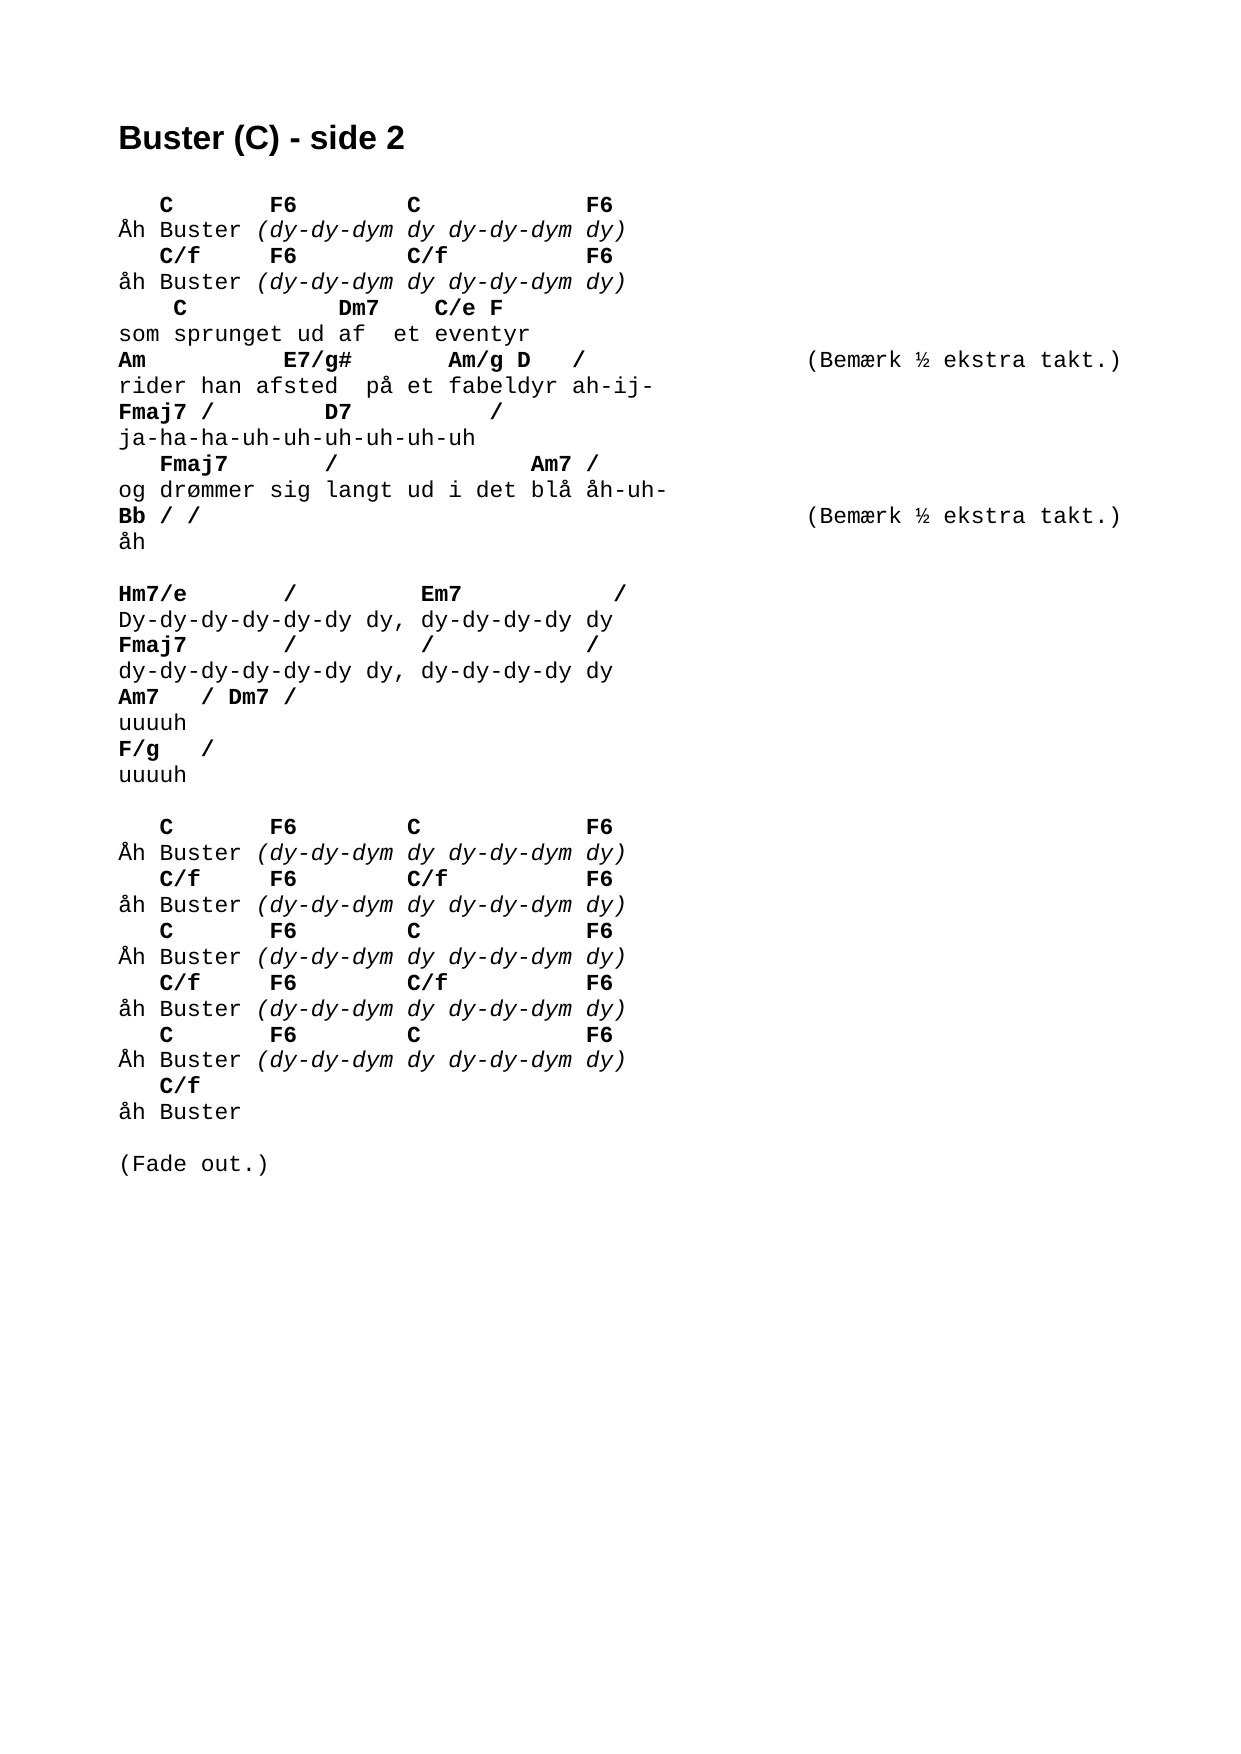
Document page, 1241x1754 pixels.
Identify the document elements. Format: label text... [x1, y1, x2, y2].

text C F6 C F6 [118, 919, 1122, 945]
text C F6 C F6 [118, 1023, 1122, 1049]
text Bb / / (Bemærk ½ ekstra takt.) [118, 504, 1122, 530]
text C/f F6 C/f F6 [118, 245, 1122, 271]
text åh Buster (dy-dy-dym dy dy-dy-dym dy) [118, 997, 1122, 1023]
text C Dm7 C/e F [118, 297, 1122, 323]
text C/f F6 C/f F6 [118, 971, 1122, 997]
text uuuuh [118, 712, 1122, 738]
text Dy-dy-dy-dy-dy-dy dy, dy-dy-dy-dy dy [118, 608, 1122, 634]
text åh Buster [118, 1101, 1122, 1127]
text uuuuh [118, 763, 1122, 789]
text Åh Buster (dy-dy-dym dy dy-dy-dym dy) [118, 219, 1122, 245]
text ja-ha-ha-uh-uh-uh-uh-uh-uh [118, 426, 1122, 452]
text Hm7/e / Em7 / [118, 582, 1122, 608]
text dy-dy-dy-dy-dy-dy dy, dy-dy-dy-dy dy [118, 660, 1122, 686]
text C F6 C F6 [118, 815, 1122, 841]
text åh Buster (dy-dy-dym dy dy-dy-dym dy) [118, 893, 1122, 919]
text Åh Buster (dy-dy-dym dy dy-dy-dym dy) [118, 841, 1122, 867]
text som sprunget ud af et eventyr [118, 323, 1122, 348]
text C/f F6 C/f F6 [118, 867, 1122, 893]
text Fmaj7 / / / [118, 634, 1122, 660]
text rider han afsted på et fabeldyr ah-ij- [118, 374, 1122, 400]
text åh [118, 530, 1122, 556]
text (Fade out.) [118, 1153, 1122, 1178]
text Fmaj7 / D7 / [118, 400, 1122, 426]
text C/f [118, 1075, 1122, 1101]
text åh Buster (dy-dy-dym dy dy-dy-dym dy) [118, 271, 1122, 297]
text Åh Buster (dy-dy-dym dy dy-dy-dym dy) [118, 1049, 1122, 1075]
text Fmaj7 / Am7 / [118, 452, 1122, 478]
text Am E7/g# Am/g D / (Bemærk ½ ekstra takt.) [118, 348, 1122, 374]
text og drømmer sig langt ud i det blå åh-uh- [118, 478, 1122, 504]
text F/g / [118, 738, 1122, 763]
subtitle Buster (C) - side 2 [118, 118, 1122, 157]
text Am7 / Dm7 / [118, 686, 1122, 712]
text C F6 C F6 [118, 193, 1122, 219]
text Åh Buster (dy-dy-dym dy dy-dy-dym dy) [118, 945, 1122, 971]
